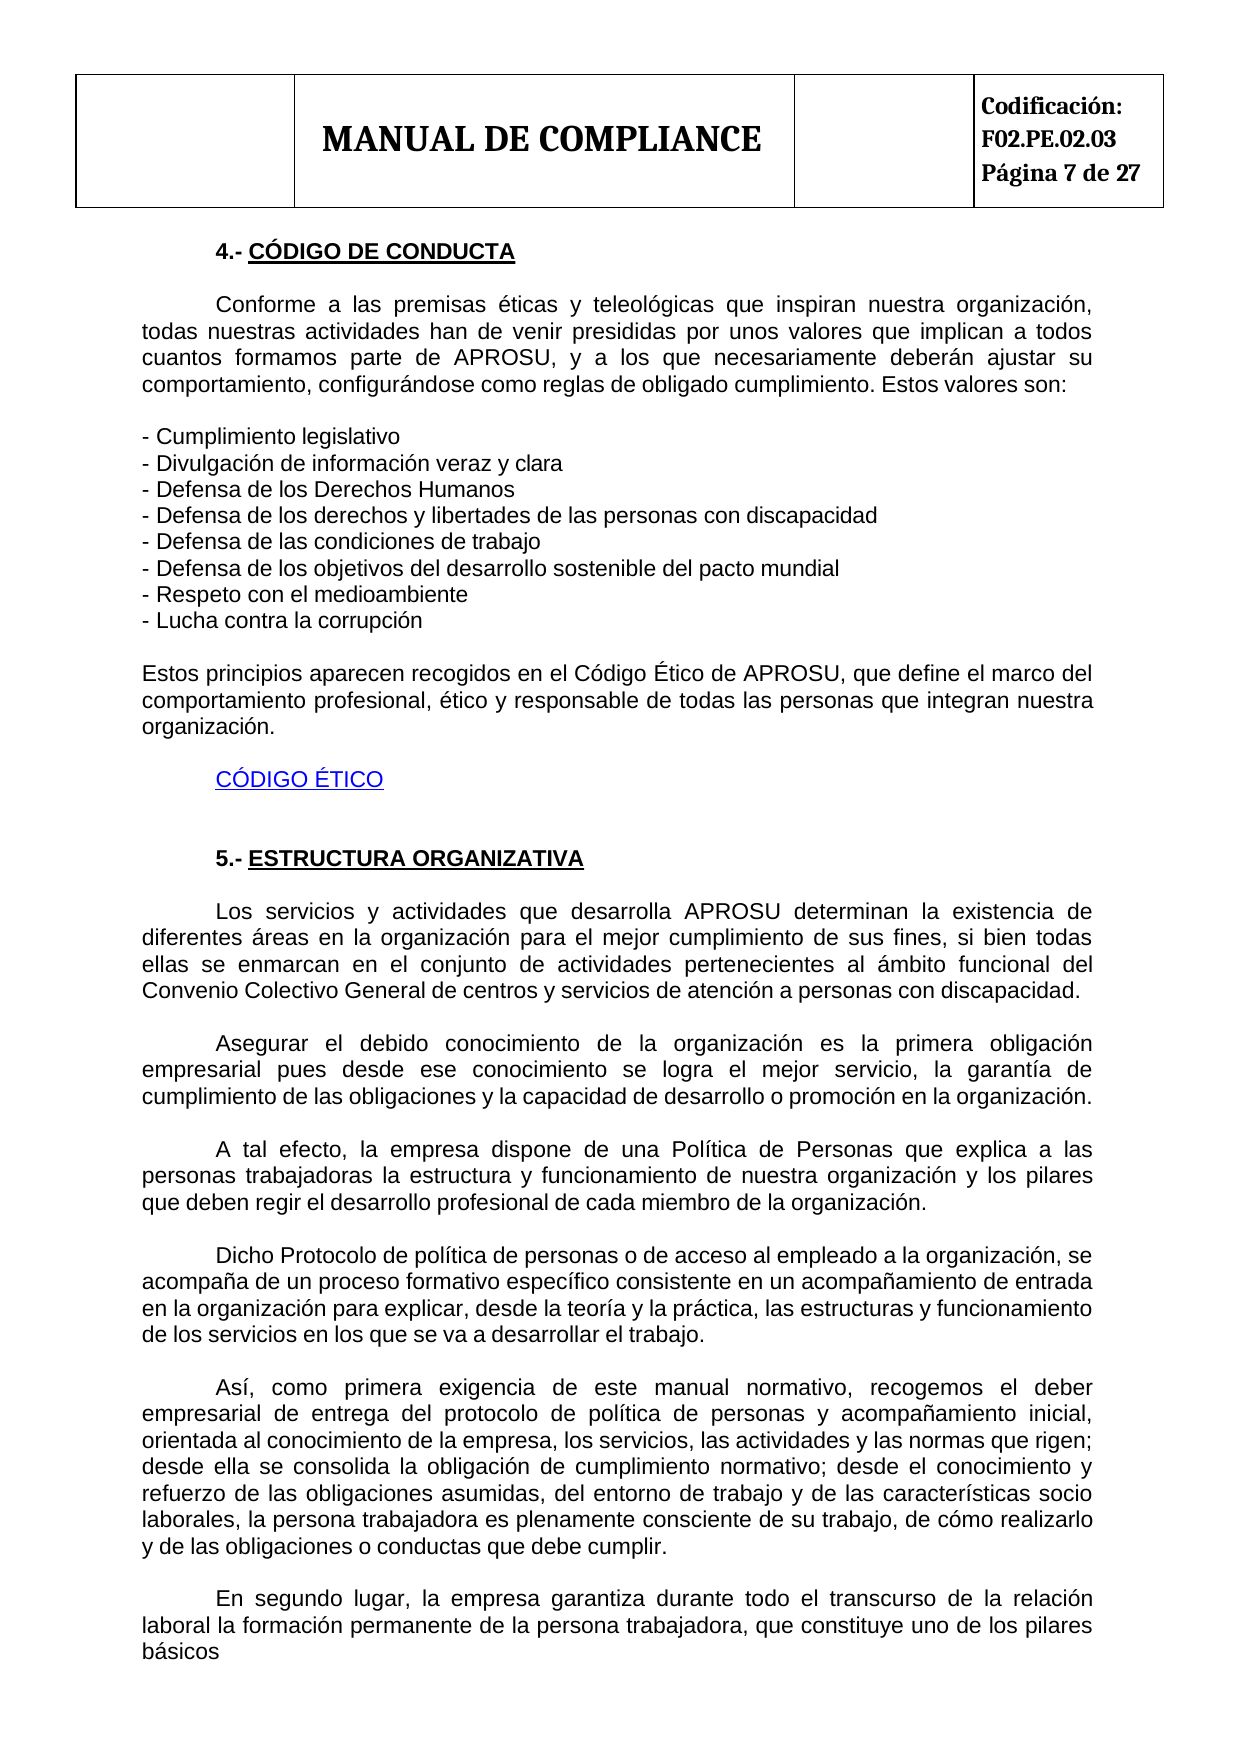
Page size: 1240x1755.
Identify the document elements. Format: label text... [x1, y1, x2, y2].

text Conforme a las premisas éticas y teleológicas que inspiran nuestra organización, todas nuestras actividades han de venir presididas por unos valores que implican a todos cuantos formamos parte de APROSU, y a los que necesariamente deberán ajustar su comportamiento, configurándose como reglas de obligado cumplimiento. Estos valores son: [142, 291, 1093, 397]
list Defensa de los derechos y libertades de las personas con discapacidad [142, 502, 1175, 529]
list Divulgación de información veraz y clara [142, 450, 1175, 476]
text Dicho Protocolo de política de personas o de acceso al empleado a la organización, se acompaña de un proceso formativo específico consistente en un acompañamiento de entrada en la organización para explicar, desde la teoría y la práctica, las estructuras y funcionamiento de los servicios en los que se va a desarrollar el trabajo. [142, 1242, 1093, 1347]
text A tal efecto, la empresa dispone de una Política de Personas que explica a las personas trabajadoras la estructura y funcionamiento de nuestra organización y los pilares que deben regir el desarrollo profesional de cada miembro de la organización. [142, 1136, 1093, 1215]
text Estos principios aparecen recogidos en el Código Ético de APROSU, que define el marco del comportamiento profesional, ético y responsable de todas las personas que integran nuestra organización. [142, 660, 1093, 740]
subtitle 4.- CÓDIGO DE CONDUCTA [215, 238, 1175, 265]
list Defensa de los objetivos del desarrollo sostenible del pacto mundial [142, 555, 1175, 581]
subtitle 5.- ESTRUCTURA ORGANIZATIVA [215, 845, 1175, 872]
text En segundo lugar, la empresa garantiza durante todo el transcurso de la relación laboral la formación permanente de la persona trabajadora, que constituye uno de los pilares básicos [142, 1585, 1093, 1664]
list Defensa de las condiciones de trabajo [142, 529, 1175, 555]
list Defensa de los Derechos Humanos [142, 476, 1175, 502]
list Lucha contra la corrupción [142, 608, 1175, 634]
text Asegurar el debido conocimiento de la organización es la primera obligación empresarial pues desde ese conocimiento se logra el mejor servicio, la garantía de cumplimiento de las obligaciones y la capacidad de desarrollo o promoción en la organización. [142, 1030, 1093, 1109]
text Los servicios y actividades que desarrolla APROSU determinan la existencia de diferentes áreas en la organización para el mejor cumplimiento de sus fines, si bien todas ellas se enmarcan en el conjunto de actividades pertenecientes al ámbito funcional del Convenio Colectivo General de centros y servicios de atención a personas con discapacidad. [142, 898, 1093, 1004]
list Cumplimiento legislativo [142, 423, 1175, 450]
list Respeto con el medioambiente [142, 581, 1175, 608]
text Así, como primera exigencia de este manual normativo, recogemos el deber empresarial de entrega del protocolo de política de personas y acompañamiento inicial, orientada al conocimiento de la empresa, los servicios, las actividades y las normas que rigen; desde ella se consolida la obligación de cumplimiento normativo; desde el conocimiento y refuerzo de las obligaciones asumidas, del entorno de trabajo y de las características socio laborales, la persona trabajadora es plenamente consciente de su trabajo, de cómo realizarlo y de las obligaciones o conductas que debe cumplir. [142, 1374, 1093, 1559]
text CÓDIGO ÉTICO [215, 766, 1175, 792]
